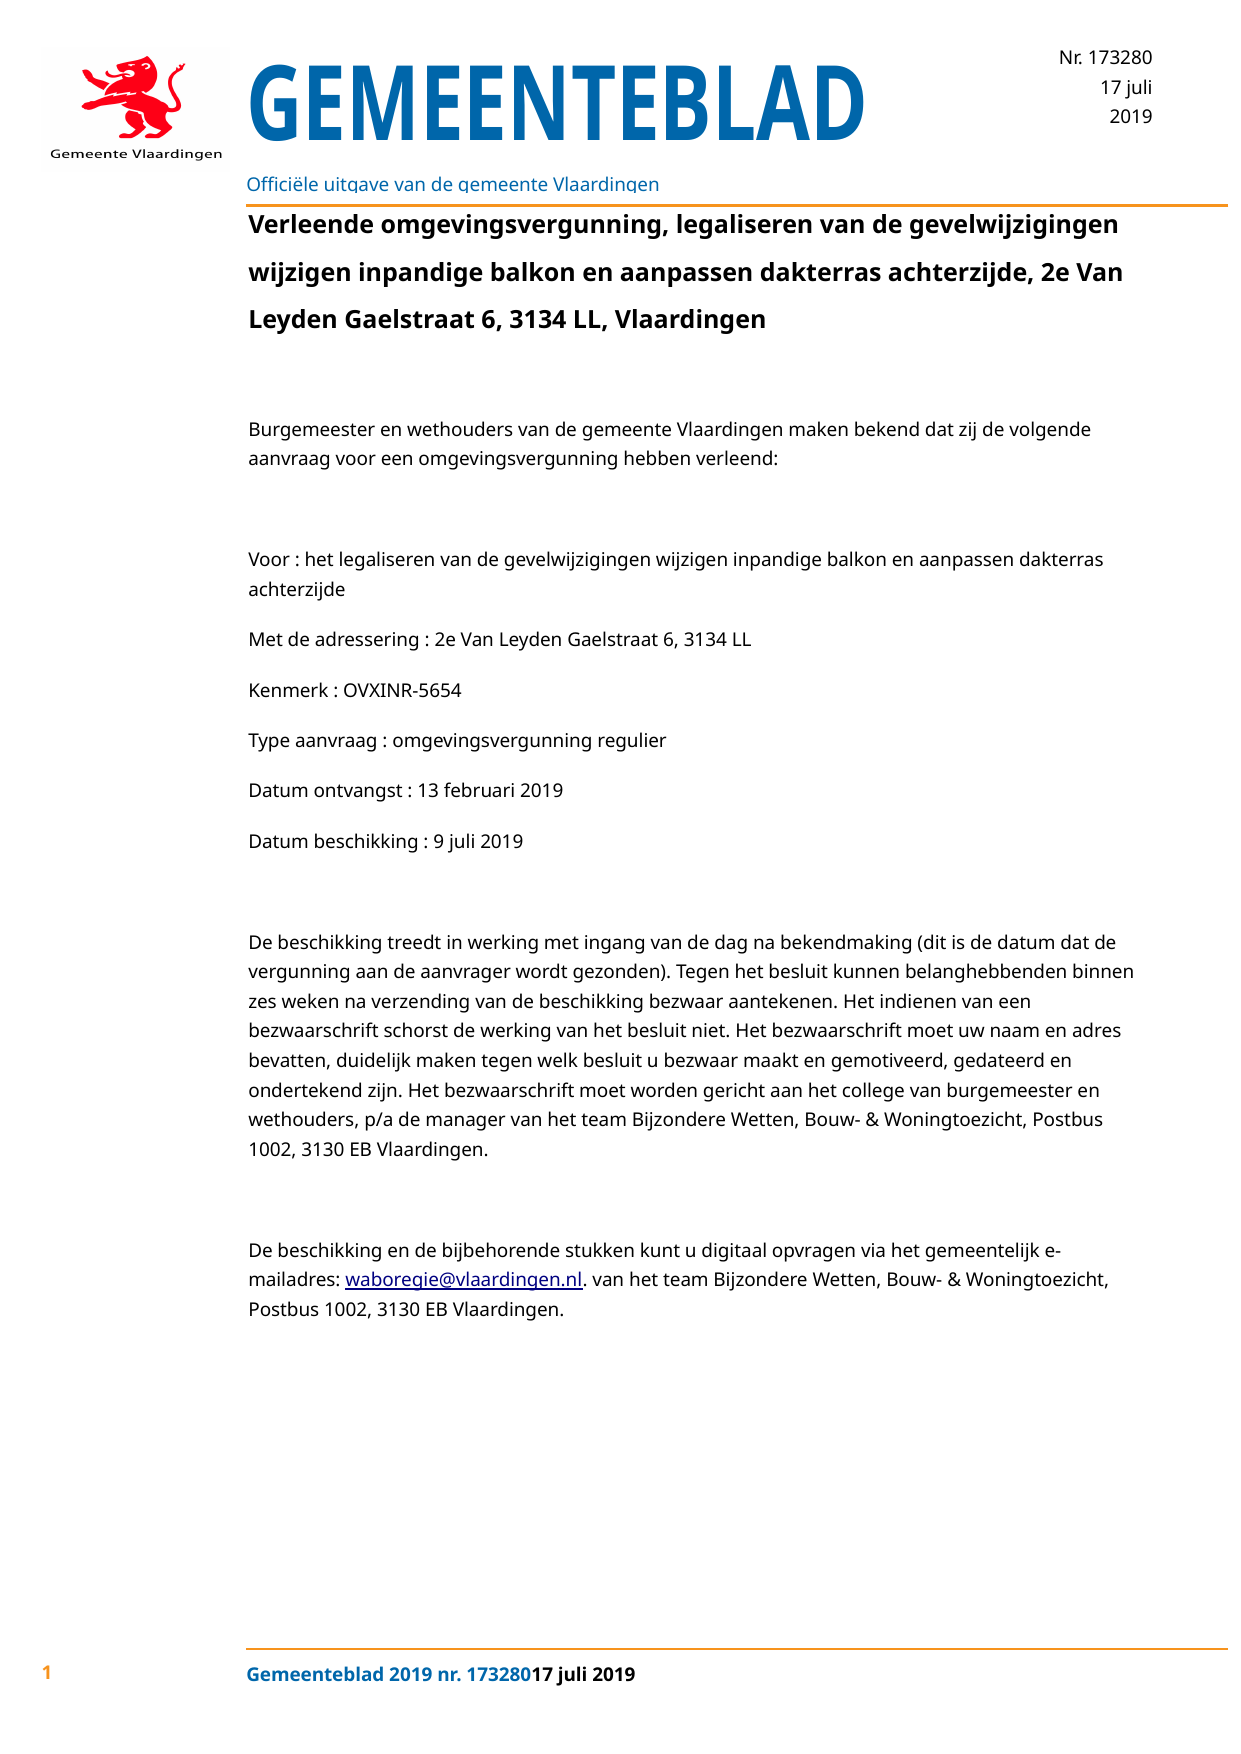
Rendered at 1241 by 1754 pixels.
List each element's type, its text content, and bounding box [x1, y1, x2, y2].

text Voor : het legaliseren van de gevelwijzigingen wijzigen inpandige balkon en aanpassen dakterras achterzijde [248, 546, 1152, 602]
text Datum beschikking : 9 juli 2019 [248, 828, 1152, 854]
text Burgemeester en wethouders van de gemeente Vlaardingen maken bekend dat zij de volgende aanvraag voor een omgevingsvergunning hebben verleend: [248, 416, 1152, 471]
text Kenmerk : OVXINR-5654 [248, 677, 1152, 702]
picture [41, 47, 231, 172]
text De beschikking treedt in werking met ingang van de dag na bekendmaking (dit is de datum dat de vergunning aan de aanvrager wordt gezonden). Tegen het besluit kunnen belanghebbenden binnen zes weken na verzending van de beschikking bezwaar aantekenen. Het indienen van een bezwaarschrift schorst de werking van het besluit niet. Het bezwaarschrift moet uw naam en adres bevatten, duidelijk maken tegen welk besluit u bezwaar maakt en gemotiveerd, gedateerd en ondertekend zijn. Het bezwaarschrift moet worden gericht aan het college van burgemeester en wethouders, p/a de manager van het team Bijzondere Wetten, Bouw- & Woningtoezicht, Postbus 1002, 3130 EB Vlaardingen. [248, 929, 1152, 1162]
text Type aanvraag : omgevingsvergunning regulier [248, 727, 1152, 753]
text Datum ontvangst : 13 februari 2019 [248, 778, 1152, 803]
text De beschikking en de bijbehorende stukken kunt u digitaal opvragen via het gemeentelijk e-mailadres: waboregie@vlaardingen.nl. van het team Bijzondere Wetten, Bouw- & Woningtoezicht, Postbus 1002, 3130 EB Vlaardingen. [248, 1237, 1152, 1322]
text Verleende omgevingsvergunning, legaliseren van de gevelwijzigingen wijzigen inpandige balkon en aanpassen dakterras achterzijde, 2e Van Leyden Gaelstraat 6, 3134 LL, Vlaardingen [248, 207, 1152, 336]
text Met de adressering : 2e Van Leyden Gaelstraat 6, 3134 LL [248, 626, 1152, 652]
